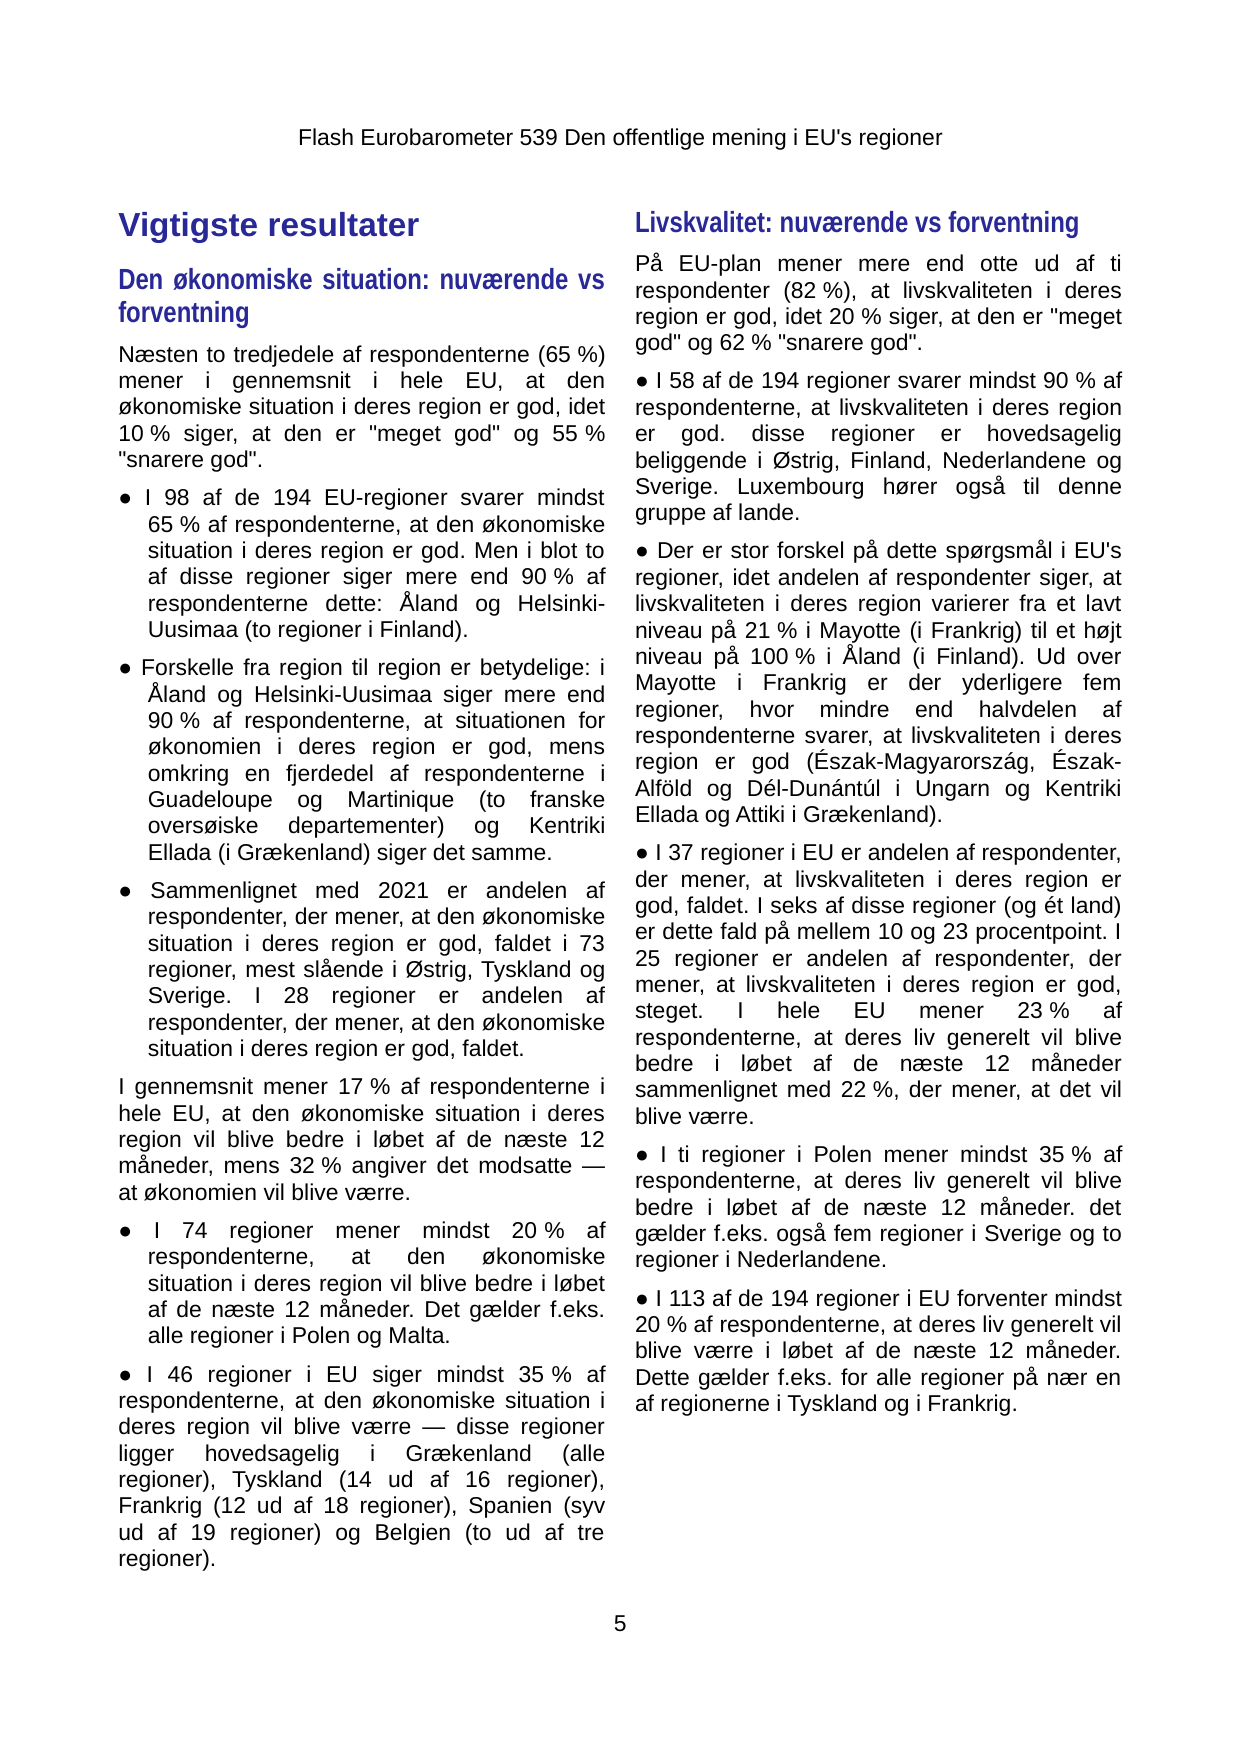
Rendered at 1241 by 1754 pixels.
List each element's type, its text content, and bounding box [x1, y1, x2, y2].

text ● I 98 af de 194 EU-regioner svarer mindst 65 % af respondenterne, at den økonomiske situation i deres region er god. Men i blot to af disse regioner siger mere end 90 % af respondenterne dette: Åland og Helsinki-Uusimaa (to regioner i Finland). [118, 484, 605, 642]
text ● Forskelle fra region til region er betydelige: i Åland og Helsinki-Uusimaa siger mere end 90 % af respondenterne, at situationen for økonomien i deres region er god, mens omkring en fjerdedel af respondenterne i Guadeloupe og Martinique (to franske oversøiske departementer) og Kentriki Ellada (i Grækenland) siger det samme. [118, 654, 605, 865]
subtitle Vigtigste resultater [118, 205, 605, 243]
text ● I ti regioner i Polen mener mindst 35 % af respondenterne, at deres liv generelt vil blive bedre i løbet af de næste 12 måneder. det gælder f.eks. også fem regioner i Sverige og to regioner i Nederlandene. [635, 1141, 1122, 1273]
text I gennemsnit mener 17 % af respondenterne i hele EU, at den økonomiske situation i deres region vil blive bedre i løbet af de næste 12 måneder, mens 32 % angiver det modsatte — at økonomien vil blive værre. [118, 1073, 605, 1205]
text Den økonomiske situation: nuværende vs forventning [118, 262, 605, 329]
text ● I 37 regioner i EU er andelen af respondenter, der mener, at livskvaliteten i deres region er god, faldet. I seks af disse regioner (og ét land) er dette fald på mellem 10 og 23 procentpoint. I 25 regioner er andelen af respondenter, der mener, at livskvaliteten i deres region er god, steget. I hele EU mener 23 % af respondenterne, at deres liv generelt vil blive bedre i løbet af de næste 12 måneder sammenlignet med 22 %, der mener, at det vil blive værre. [635, 839, 1122, 1129]
text ● I 46 regioner i EU siger mindst 35 % af respondenterne, at den økonomiske situation i deres region vil blive værre — disse regioner ligger hovedsagelig i Grækenland (alle regioner), Tyskland (14 ud af 16 regioner), Frankrig (12 ud af 18 regioner), Spanien (syv ud af 19 regioner) og Belgien (to ud af tre regioner). [118, 1361, 605, 1571]
text ● I 58 af de 194 regioner svarer mindst 90 % af respondenterne, at livskvaliteten i deres region er god. disse regioner er hovedsagelig beliggende i Østrig, Finland, Nederlandene og Sverige. Luxembourg hører også til denne gruppe af lande. [635, 367, 1122, 526]
text ● Sammenlignet med 2021 er andelen af respondenter, der mener, at den økonomiske situation i deres region er god, faldet i 73 regioner, mest slående i Østrig, Tyskland og Sverige. I 28 regioner er andelen af respondenter, der mener, at den økonomiske situation i deres region er god, faldet. [118, 877, 605, 1061]
text På EU-plan mener mere end otte ud af ti respondenter (82 %), at livskvaliteten i deres region er god, idet 20 % siger, at den er "meget god" og 62 % "snarere god". [635, 250, 1122, 356]
text Livskvalitet: nuværende vs forventning [635, 205, 1122, 238]
text ● I 74 regioner mener mindst 20 % af respondenterne, at den økonomiske situation i deres region vil blive bedre i løbet af de næste 12 måneder. Det gælder f.eks. alle regioner i Polen og Malta. [118, 1217, 605, 1349]
text ● I 113 af de 194 regioner i EU forventer mindst 20 % af respondenterne, at deres liv generelt vil blive værre i løbet af de næste 12 måneder. Dette gælder f.eks. for alle regioner på nær en af regionerne i Tyskland og i Frankrig. [635, 1285, 1122, 1416]
text ● Der er stor forskel på dette spørgsmål i EU's regioner, idet andelen af respondenter siger, at livskvaliteten i deres region varierer fra et lavt niveau på 21 % i Mayotte (i Frankrig) til et højt niveau på 100 % i Åland (i Finland). Ud over Mayotte i Frankrig er der yderligere fem regioner, hvor mindre end halvdelen af respondenterne svarer, at livskvaliteten i deres region er god (Észak-Magyarország, Észak-Alföld og Dél-Dunántúl i Ungarn og Kentriki Ellada og Attiki i Grækenland). [635, 537, 1122, 827]
text Næsten to tredjedele af respondenterne (65 %) mener i gennemsnit i hele EU, at den økonomiske situation i deres region er god, idet 10 % siger, at den er "meget god" og 55 % "snarere god". [118, 341, 605, 472]
